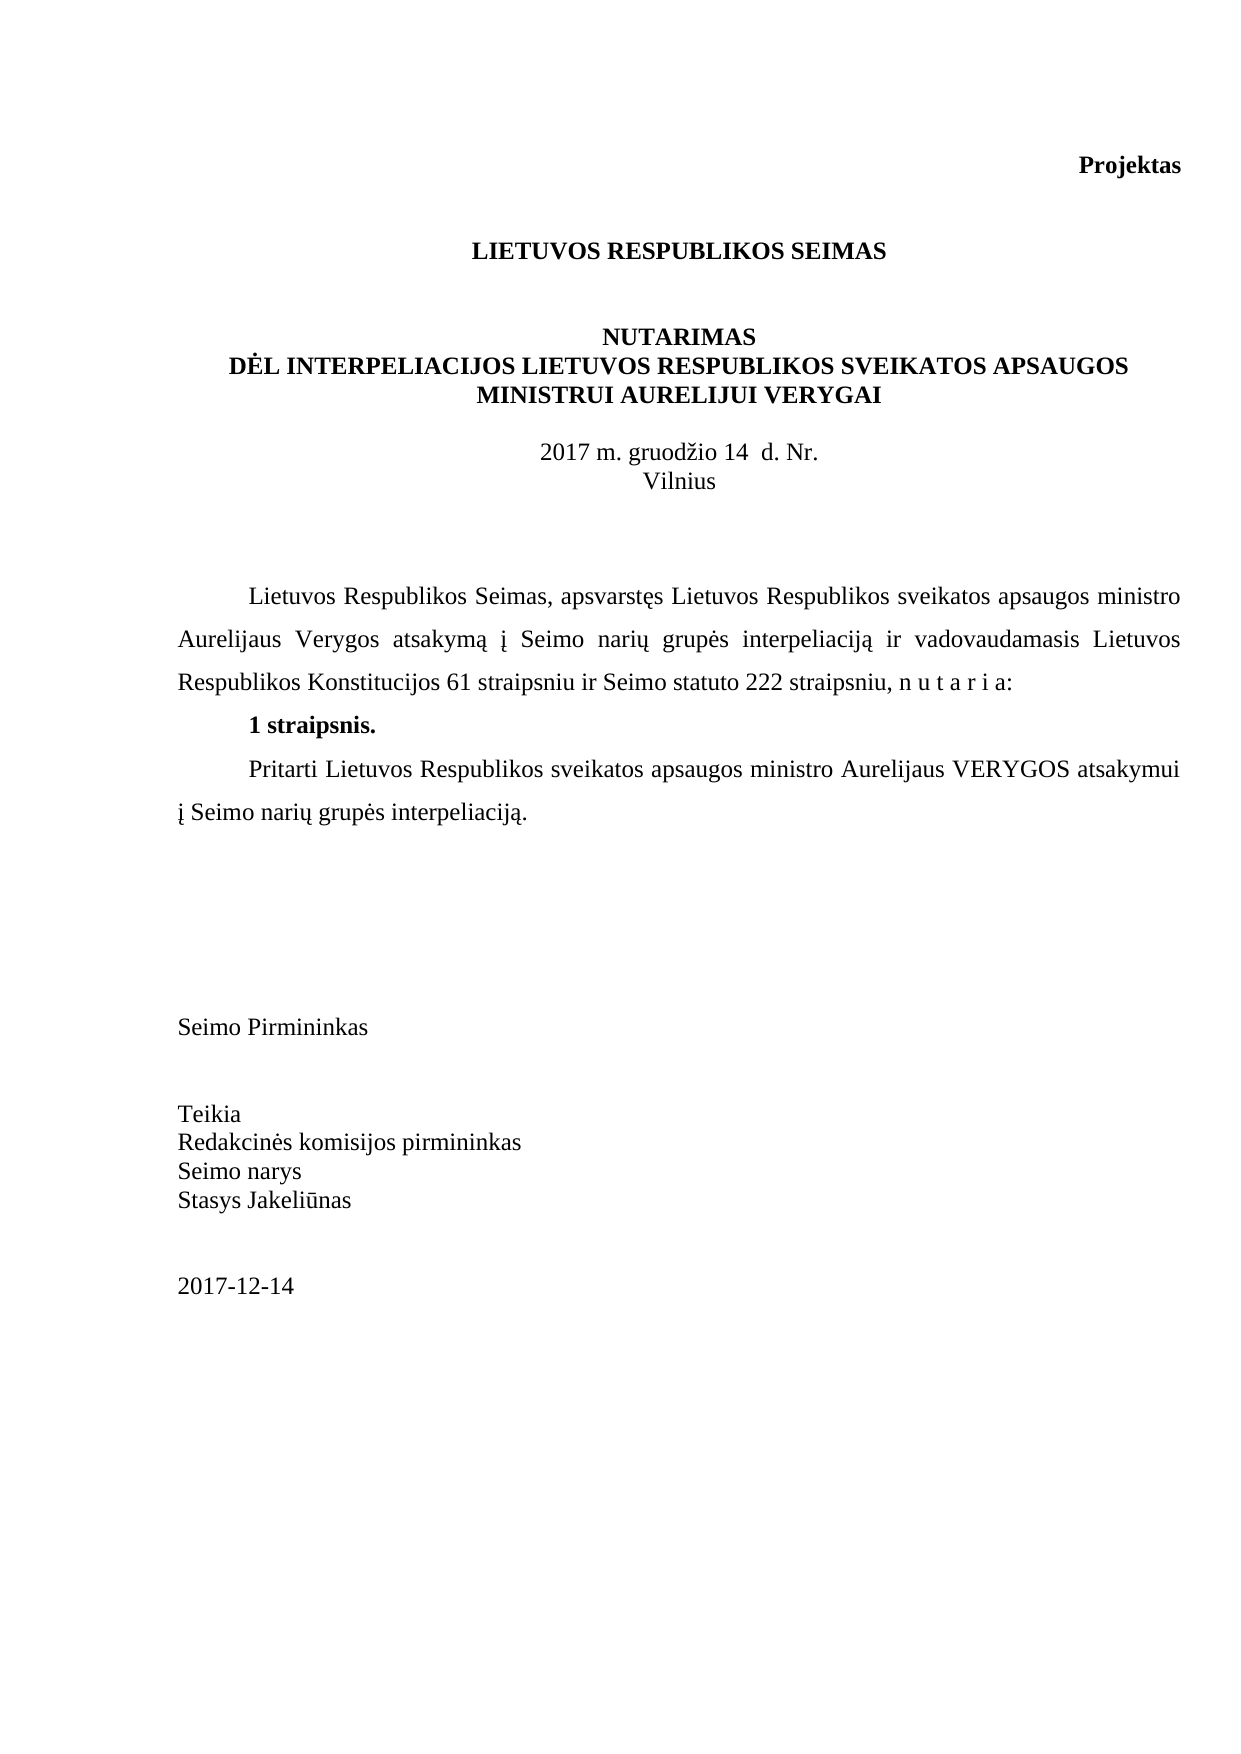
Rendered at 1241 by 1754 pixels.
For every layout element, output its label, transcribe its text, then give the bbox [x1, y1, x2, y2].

text DĖL INTERPELIACIJOS LIETUVOS RESPUBLIKOS SVEIKATOS APSAUGOS MINISTRUI AURELIJUI VERYGAI [177, 351, 1181, 409]
text Stasys Jakeliūnas [177, 1185, 1181, 1214]
text Seimo Pirmininkas [177, 1012, 1181, 1041]
text Redakcinės komisijos pirmininkas [177, 1127, 1181, 1156]
text 2017-12-14 [177, 1271, 1181, 1300]
text Pritarti Lietuvos Respublikos sveikatos apsaugos ministro Aurelijaus VERYGOS atsakymui į Seimo narių grupės interpeliaciją. [177, 754, 1181, 826]
text LIETUVOS RESPUBLIKOS SEIMAS [177, 236, 1181, 265]
text Teikia [177, 1099, 1181, 1127]
text NUTARIMAS [177, 322, 1181, 351]
text 1 straipsnis. [177, 711, 1181, 739]
text Vilnius [177, 466, 1181, 495]
text Lietuvos Respublikos Seimas, apsvarstęs Lietuvos Respublikos sveikatos apsaugos ministro Aurelijaus Verygos atsakymą į Seimo narių grupės interpeliaciją ir vadovaudamasis Lietuvos Respublikos Konstitucijos 61 straipsniu ir Seimo statuto 222 straipsniu, n u t a r i a: [177, 581, 1181, 696]
text Projektas [177, 150, 1181, 179]
text Seimo narys [177, 1156, 1181, 1185]
text 2017 m. gruodžio 14 d. Nr. [177, 437, 1181, 466]
